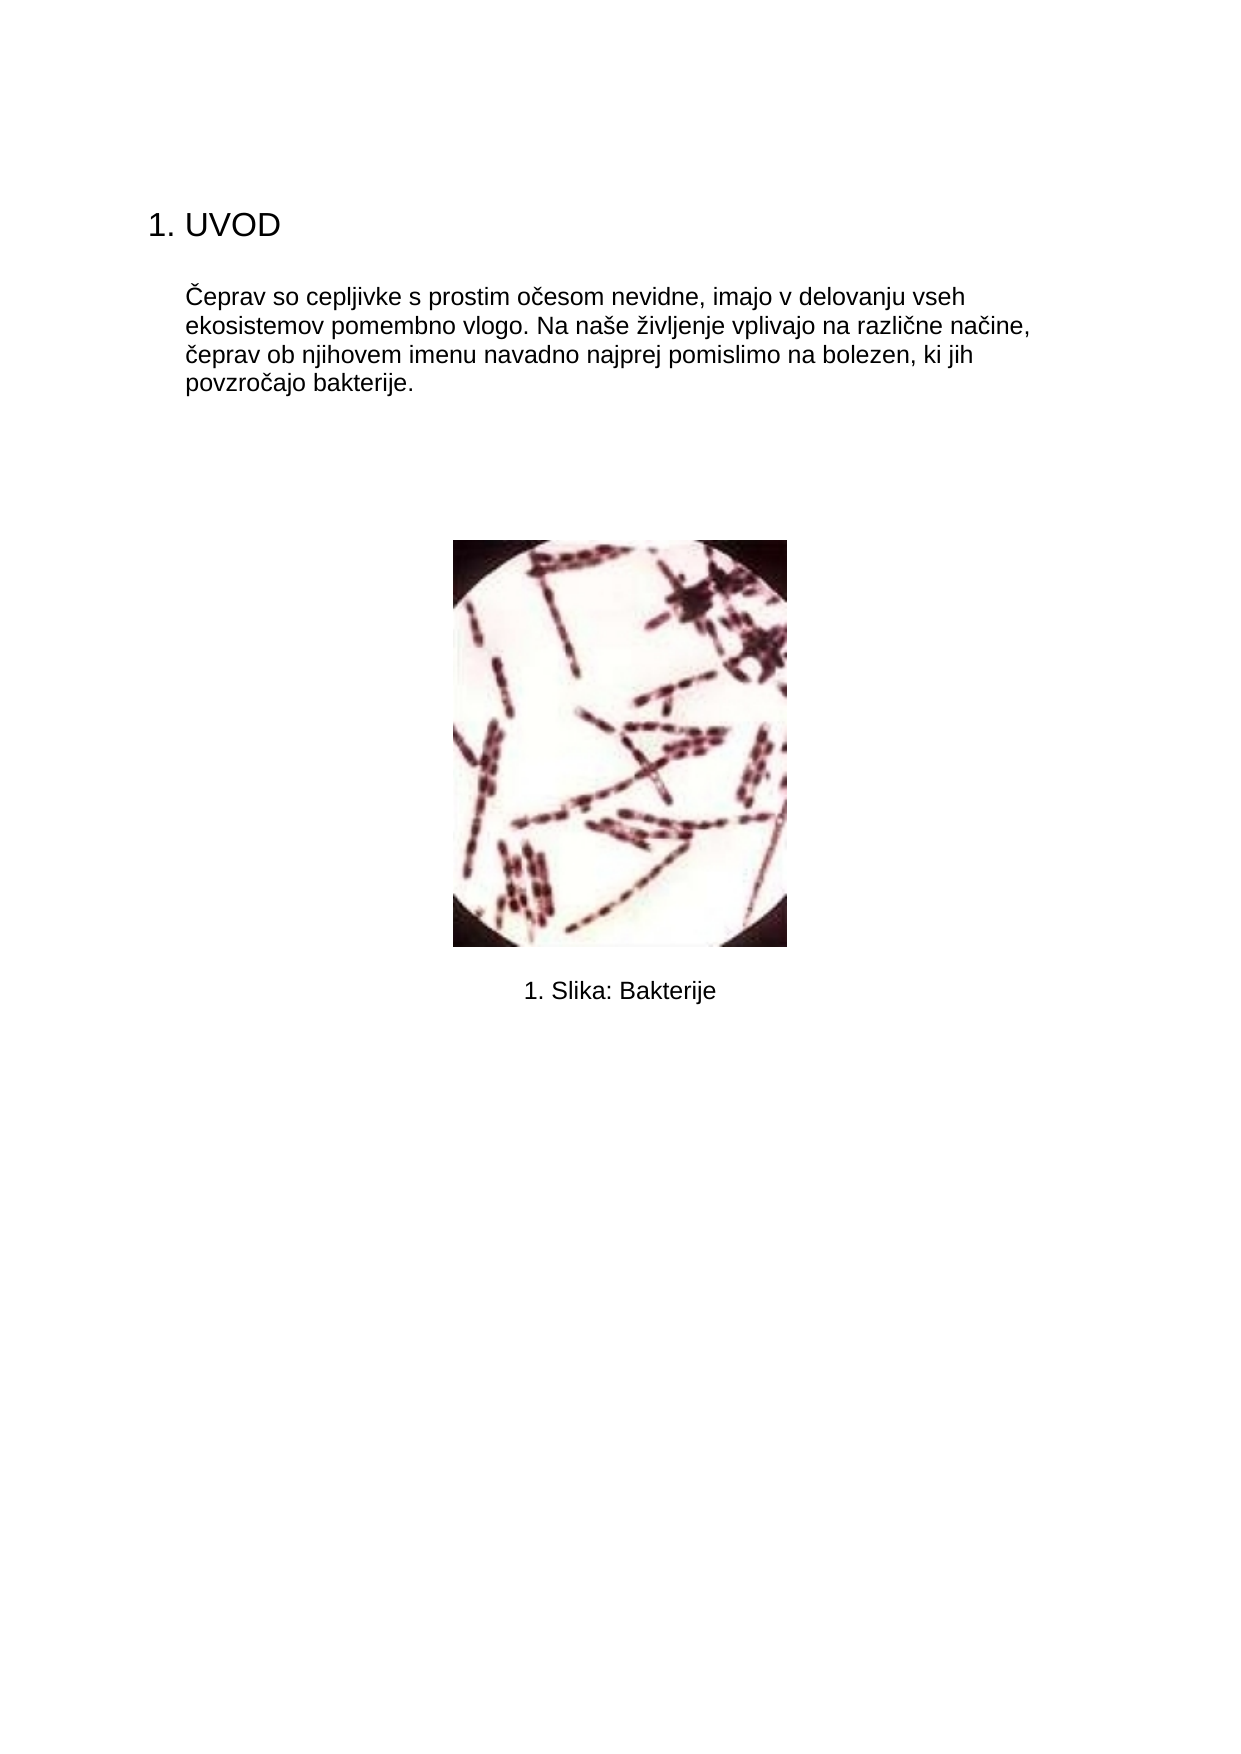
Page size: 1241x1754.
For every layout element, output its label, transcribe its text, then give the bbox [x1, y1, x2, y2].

text Čeprav so cepljivke s prostim očesom nevidne, imajo v delovanju vseh ekosistemov pomembno vlogo. Na naše življenje vplivajo na različne načine, čeprav ob njihovem imenu navadno najprej pomislimo na bolezen, ki jih povzročajo bakterije. [185, 282, 1092, 397]
text 1. UVOD [148, 205, 1092, 244]
picture [453, 540, 787, 947]
text 1. Slika: Bakterije [148, 976, 1092, 1005]
